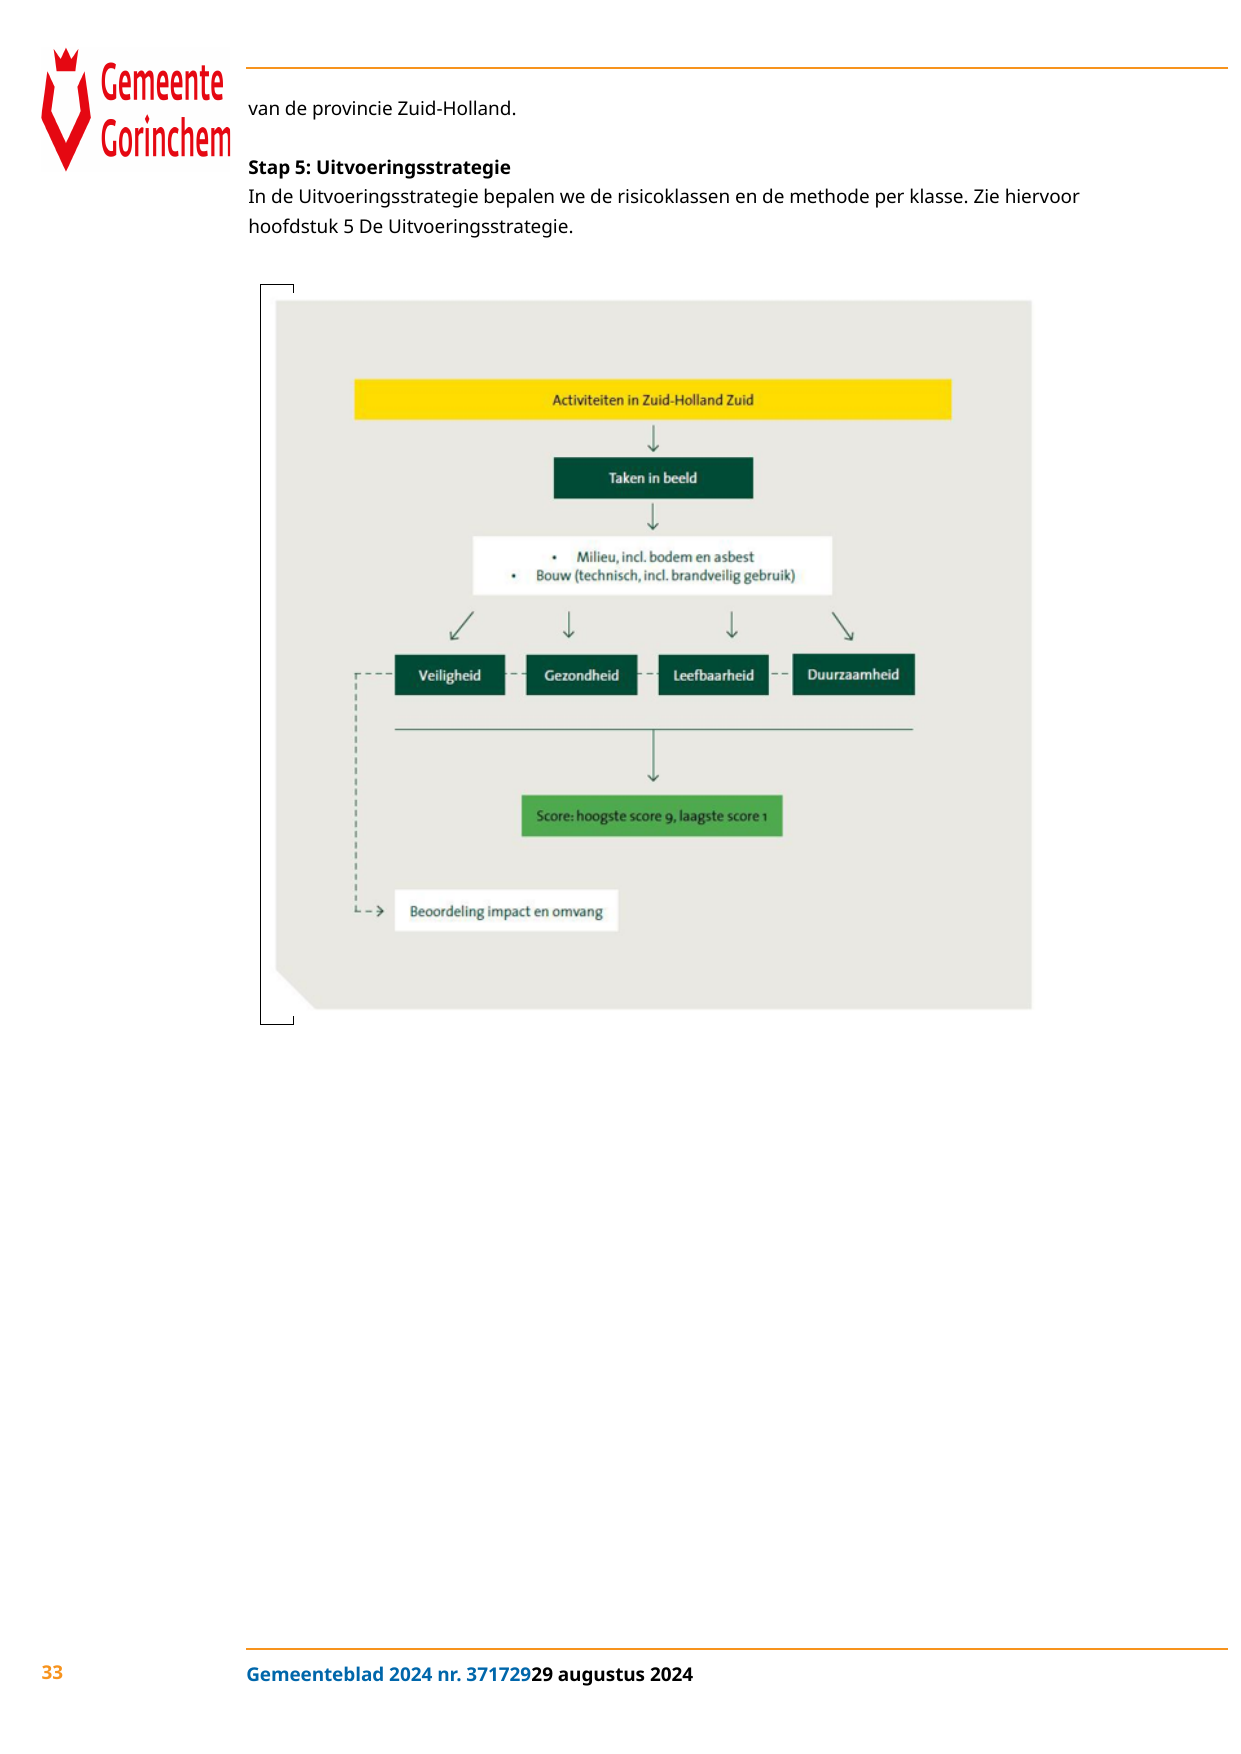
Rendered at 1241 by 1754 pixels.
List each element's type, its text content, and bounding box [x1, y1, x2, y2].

text Stap 5: Uitvoeringsstrategie [248, 154, 1152, 180]
picture [41, 47, 231, 172]
picture [268, 293, 1037, 1016]
text van de provincie Zuid-Holland. [248, 95, 1152, 121]
text In de Uitvoeringsstrategie bepalen we de risicoklassen en de methode per klasse. Zie hiervoor hoofdstuk 5 De Uitvoeringsstrategie. [248, 183, 1152, 239]
